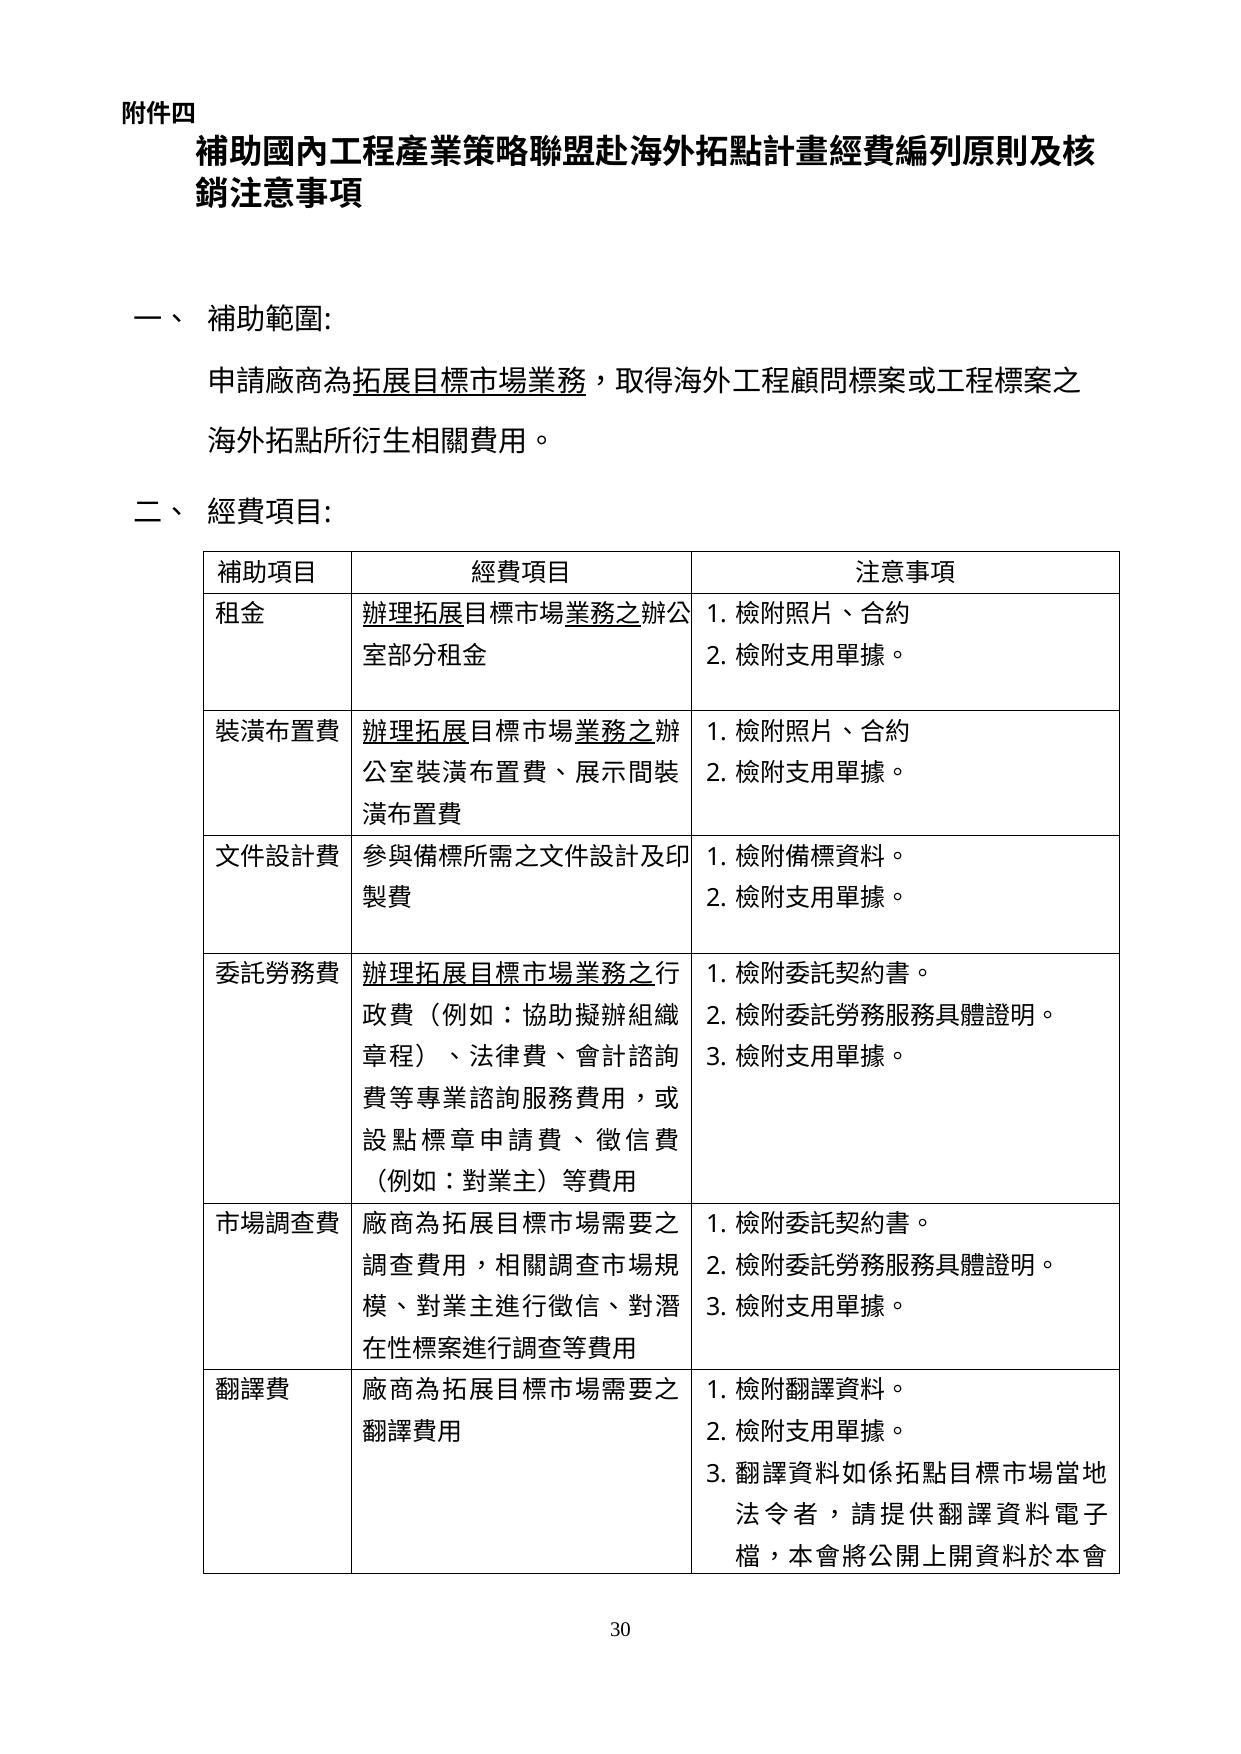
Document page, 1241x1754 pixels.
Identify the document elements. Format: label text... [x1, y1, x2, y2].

table_cell 檢附照片、合約 檢附支用單據。 [692, 711, 1119, 835]
table_cell 租金 [204, 594, 351, 710]
table_cell 辦理拓展目標市場業務之行政費（例如：協助擬辦組織章程）、法律費、會計諮詢費等專業諮詢服務費用，或設點標章申請費、徵信費（例如：對業主）等費用 [352, 954, 691, 1202]
table_cell 文件設計費 [204, 836, 351, 952]
table_cell 辦理拓展目標市場業務之辦公室裝潢布置費、展示間裝潢布置費 [352, 711, 691, 835]
subtitle 附件四 補助國內工程產業策略聯盟赴海外拓點計畫經費編列原則及核銷注意事項 [122, 89, 1107, 214]
table_cell 檢附委託契約書。 檢附委託勞務服務具體證明。 檢附支用單據。 [692, 954, 1119, 1202]
table_cell 裝潢布置費 [204, 711, 351, 835]
table_cell 翻譯費 [204, 1370, 351, 1573]
table_cell 廠商為拓展目標市場需要之翻譯費用 [352, 1370, 691, 1573]
table_header 補助項目 [204, 552, 351, 593]
table_header 經費項目 [352, 552, 691, 593]
list 補助範圍: [133, 298, 1107, 338]
list 經費項目: [133, 492, 1107, 531]
table_cell 檢附備標資料。 檢附支用單據。 [692, 836, 1119, 952]
table_cell 檢附翻譯資料。 檢附支用單據。 翻譯資料如係拓點目標市場當地法令者，請提供翻譯資料電子檔，本會將公開上開資料於本會網路。 [692, 1370, 1119, 1573]
table_cell 辦理拓展目標市場業務之辦公室部分租金 [352, 594, 691, 710]
table_cell 廠商為拓展目標市場需要之調查費用，相關調查市場規模、對業主進行徵信、對潛在性標案進行調查等費用 [352, 1204, 691, 1369]
table_cell 檢附照片、合約 檢附支用單據。 [692, 594, 1119, 710]
table_cell 參與備標所需之文件設計及印製費 [352, 836, 691, 952]
table_cell 委託勞務費 [204, 954, 351, 1202]
table_header 注意事項 [692, 552, 1119, 593]
list 申請廠商為拓展目標市場業務，取得海外工程顧問標案或工程標案之海外拓點所衍生相關費用。 [207, 358, 1107, 459]
table_cell 市場調查費 [204, 1204, 351, 1369]
table_cell 檢附委託契約書。 檢附委託勞務服務具體證明。 檢附支用單據。 [692, 1204, 1119, 1369]
